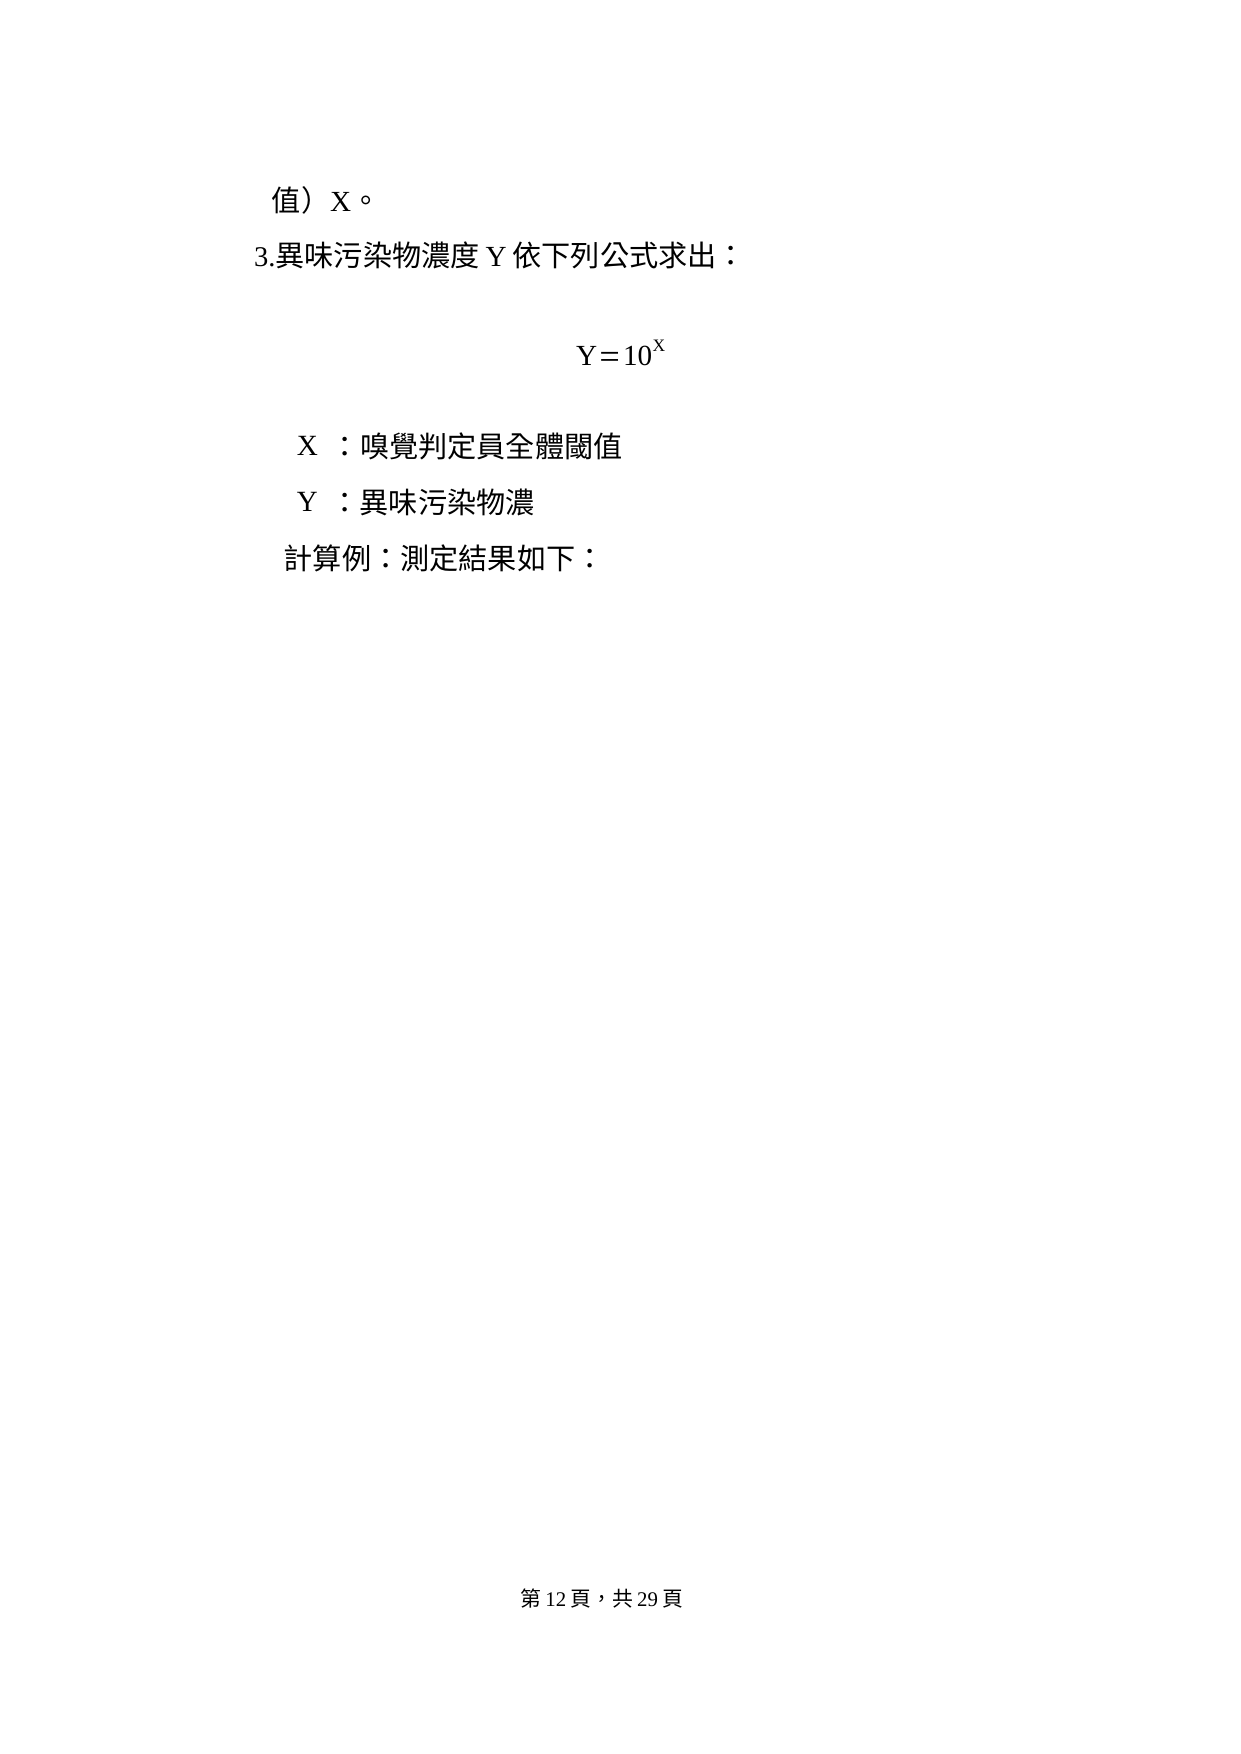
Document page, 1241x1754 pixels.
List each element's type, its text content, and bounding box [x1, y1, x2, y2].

list 值）X。 [254, 177, 1093, 219]
text 計算例：測定結果如下： [283, 535, 1093, 577]
list 異味污染物濃度Y依下列公式求出： [254, 233, 1093, 275]
text ：異味污染物濃 [283, 479, 1093, 522]
text ：嗅覺判定員全體閾值 [283, 423, 1093, 466]
